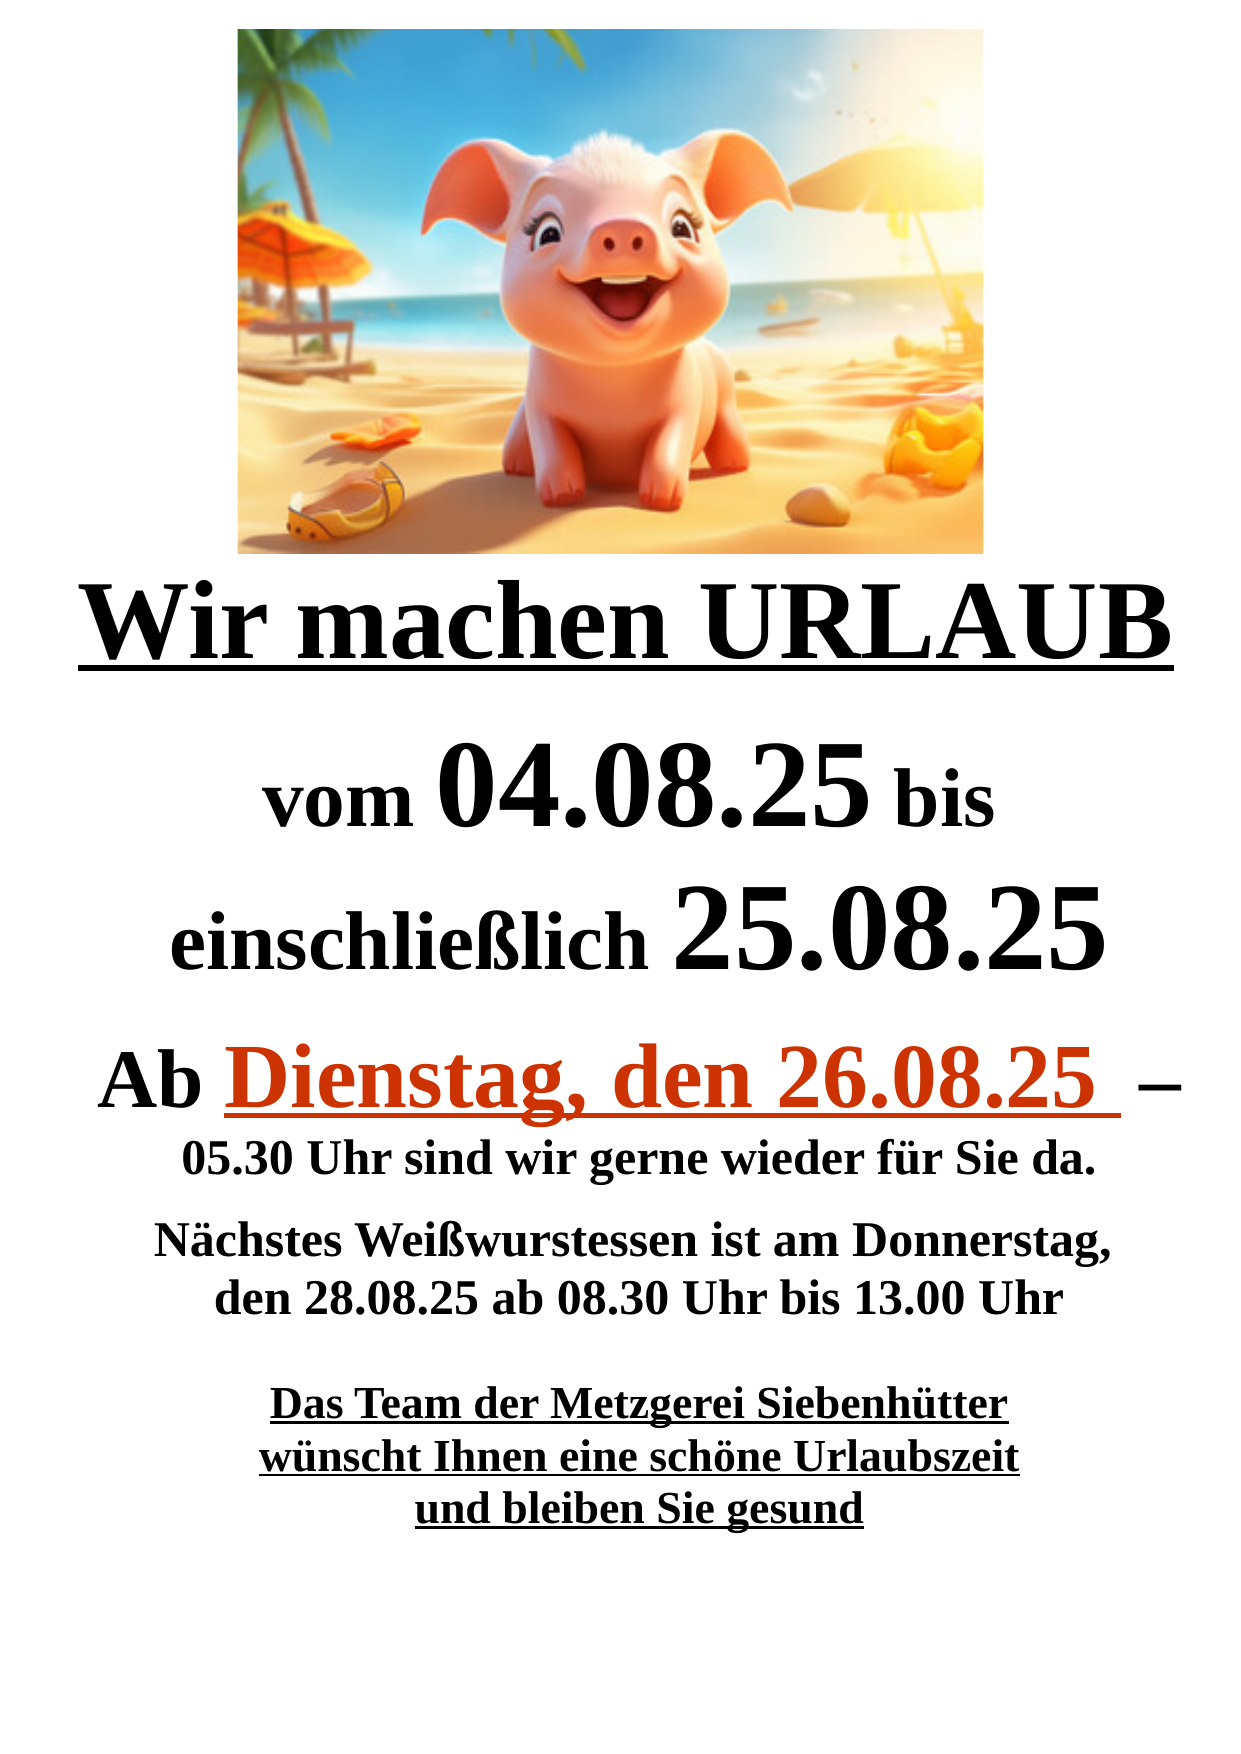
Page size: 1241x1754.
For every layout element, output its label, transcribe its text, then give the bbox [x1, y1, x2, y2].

text Wir machen URLAUB [52, 118, 1227, 683]
text den 28.08.25 ab 08.30 Uhr bis 13.00 Uhr [52, 1268, 1227, 1325]
text vom 04.08.25 bis [52, 709, 1227, 853]
text einschließlich 25.08.25 [52, 853, 1227, 997]
picture [237, 29, 984, 554]
text Ab Dienstag, den 26.08.25 – 05.30 Uhr sind wir gerne wieder für Sie da. [52, 1022, 1227, 1185]
text wünscht Ihnen eine schöne Urlaubszeit [52, 1428, 1227, 1481]
text Das Team der Metzgerei Siebenhütter [52, 1376, 1227, 1428]
text Nächstes Weißwurstessen ist am Donnerstag, [52, 1210, 1227, 1268]
text und bleiben Sie gesund [52, 1481, 1227, 1534]
